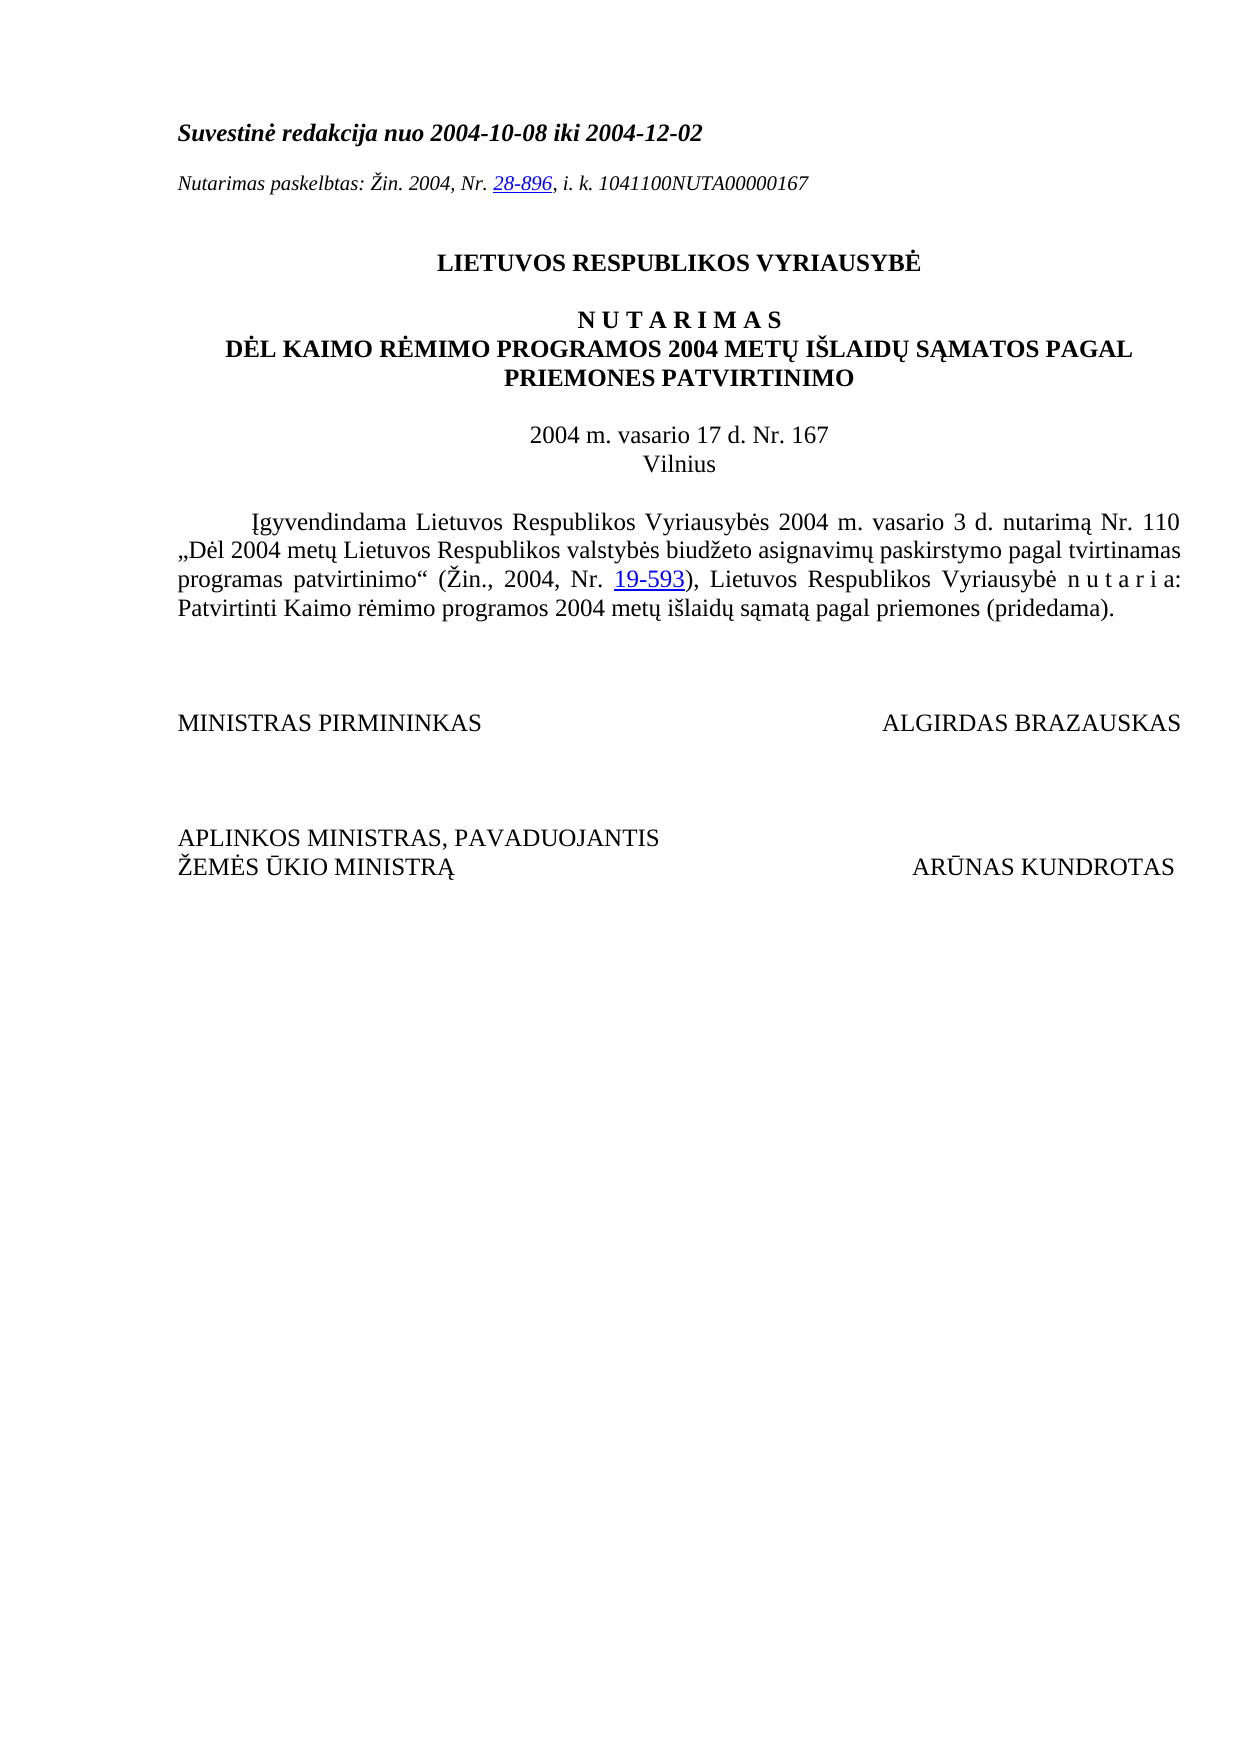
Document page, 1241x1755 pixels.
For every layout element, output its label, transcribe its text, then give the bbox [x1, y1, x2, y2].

text Ministras Pirmininkas Algirdas Brazauskas [177, 708, 1181, 737]
text Įgyvendindama Lietuvos Respublikos Vyriausybės 2004 m. vasario 3 d. nutarimą Nr. 110 „Dėl 2004 metų Lietuvos Respublikos valstybės biudžeto asignavimų paskirstymo pagal tvirtinamas programas patvirtinimo“ (Žin., 2004, Nr. 19-593), Lietuvos Respublikos Vyriausybė nutaria: Patvirtinti Kaimo rėmimo programos 2004 metų išlaidų sąmatą pagal priemones (pridedama). [177, 507, 1181, 622]
text DĖL KAIMO RĖMIMO PROGRAMOS 2004 METŲ IŠLAIDŲ SĄMATOS PAGAL PRIEMONES PATVIRTINIMO [177, 334, 1181, 392]
text N U T A R I M A S [177, 305, 1181, 334]
text Vilnius [177, 449, 1181, 478]
text žemės ūkio ministrą Arūnas Kundrotas [177, 852, 1181, 880]
text 2004 m. vasario 17 d. Nr. 167 [177, 420, 1181, 449]
text LIETUVOS RESPUBLIKOS VYRIAUSYBĖ [177, 248, 1181, 277]
text Nutarimas paskelbtas: Žin. 2004, Nr. 28-896, i. k. 1041100NUTA00000167 [177, 171, 1181, 195]
text Suvestinė redakcija nuo 2004-10-08 iki 2004-12-02 [177, 118, 1181, 147]
text Aplinkos ministras, pavaduojantis [177, 823, 1181, 852]
